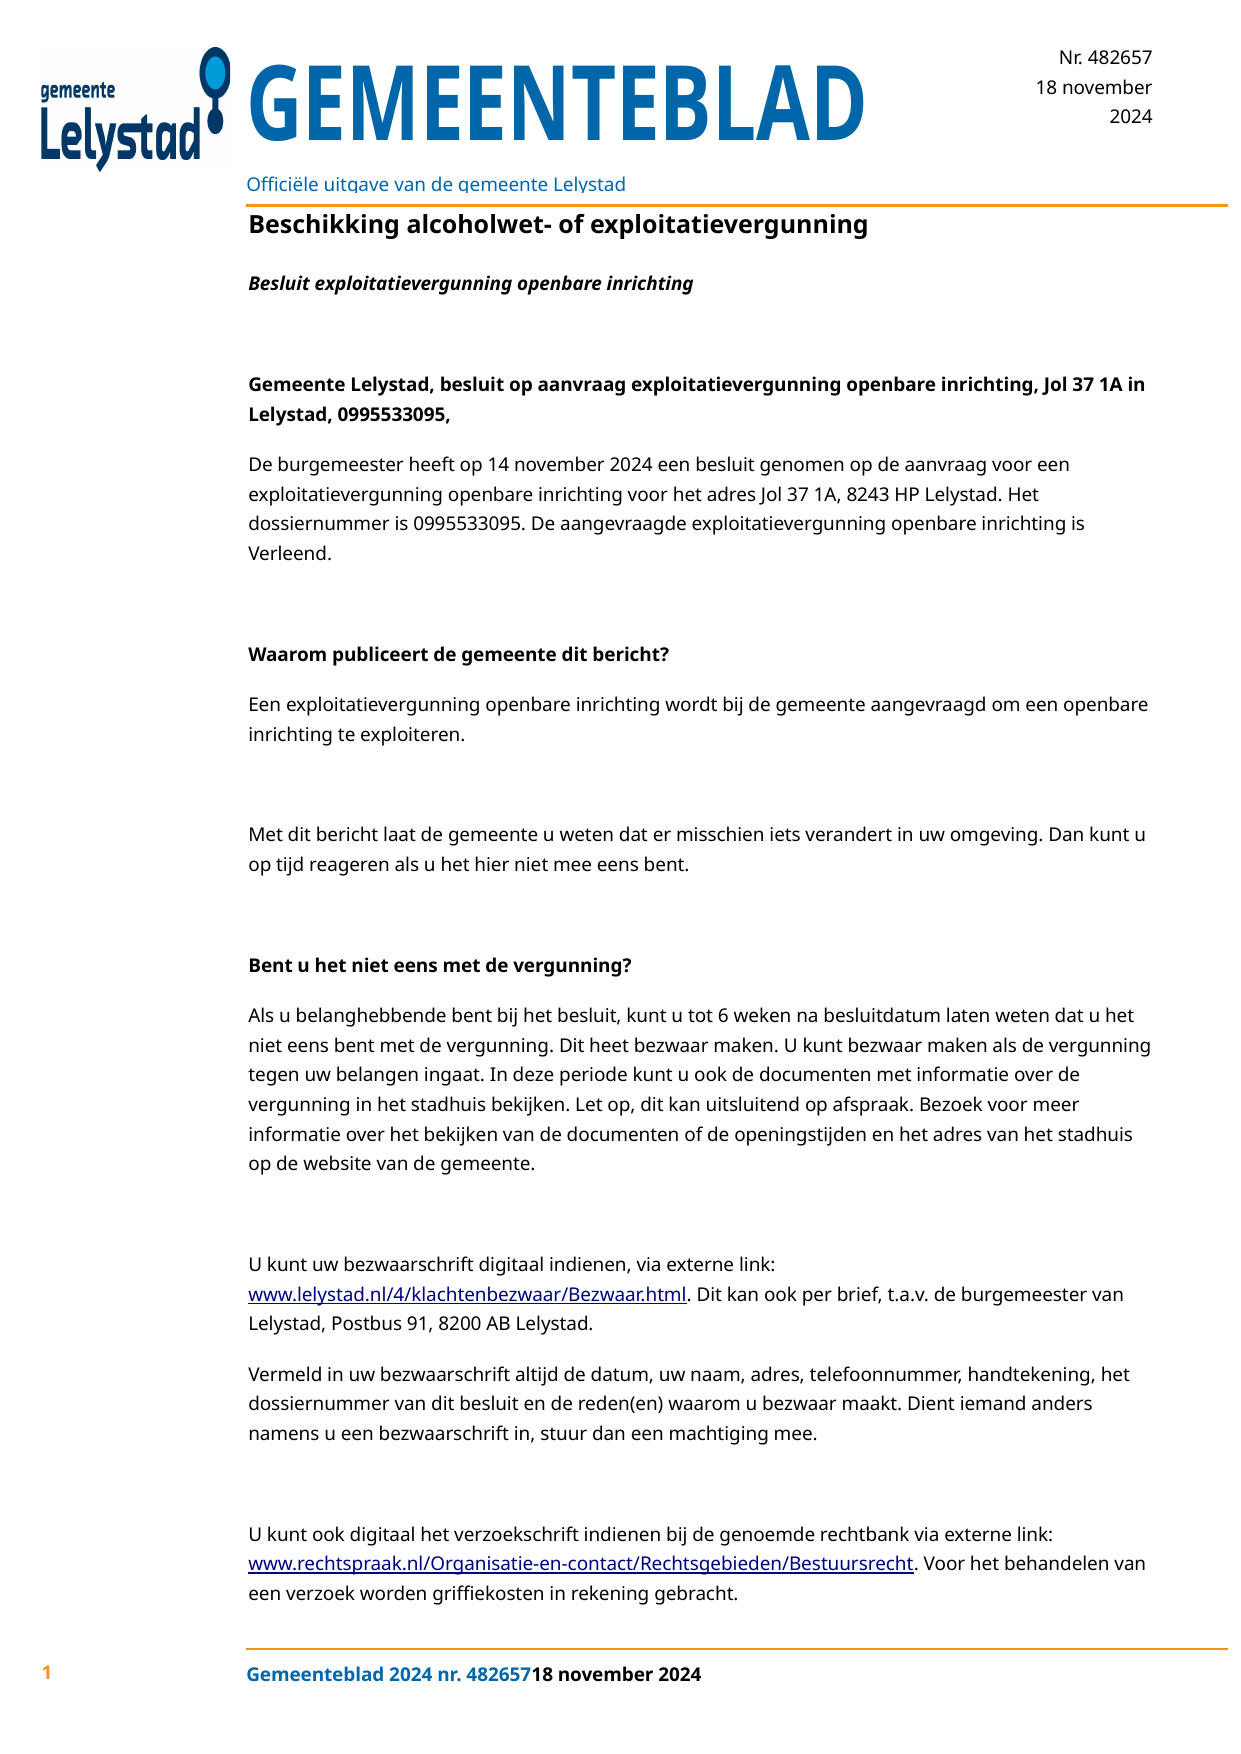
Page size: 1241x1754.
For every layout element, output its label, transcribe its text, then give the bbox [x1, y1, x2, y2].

text Vermeld in uw bezwaarschrift altijd de datum, uw naam, adres, telefoonnummer, handtekening, het dossiernummer van dit besluit en de reden(en) waarom u bezwaar maakt. Dient iemand anders namens u een bezwaarschrift in, stuur dan een machtiging mee. [248, 1361, 1152, 1446]
text Beschikking alcoholwet- of exploitatievergunning [248, 207, 1152, 241]
text Een exploitatievergunning openbare inrichting wordt bij de gemeente aangevraagd om een openbare inrichting te exploiteren. [248, 691, 1152, 746]
picture [41, 47, 231, 172]
text Als u belanghebbende bent bij het besluit, kunt u tot 6 weken na besluitdatum laten weten dat u het niet eens bent met de vergunning. Dit heet bezwaar maken. U kunt bezwaar maken als de vergunning tegen uw belangen ingaat. In deze periode kunt u ook de documenten met informatie over de vergunning in het stadhuis bekijken. Let op, dit kan uitsluitend op afspraak. Bezoek voor meer informatie over het bekijken van de documenten of de openingstijden en het adres van het stadhuis op de website van de gemeente. [248, 1002, 1152, 1176]
text De burgemeester heeft op 14 november 2024 een besluit genomen op de aanvraag voor een exploitatievergunning openbare inrichting voor het adres Jol 37 1A, 8243 HP Lelystad. Het dossiernummer is 0995533095. De aangevraagde exploitatievergunning openbare inrichting is Verleend. [248, 451, 1152, 566]
text Waarom publiceert de gemeente dit bericht? [248, 641, 1152, 666]
text Met dit bericht laat de gemeente u weten dat er misschien iets verandert in uw omgeving. Dan kunt u op tijd reageren als u het hier niet mee eens bent. [248, 822, 1152, 877]
text Bent u het niet eens met de vergunning? [248, 952, 1152, 978]
text Besluit exploitatievergunning openbare inrichting [248, 270, 1152, 296]
text Gemeente Lelystad, besluit op aanvraag exploitatievergunning openbare inrichting, Jol 37 1A in Lelystad, 0995533095, [248, 371, 1152, 426]
text U kunt uw bezwaarschrift digitaal indienen, via externe link: www.lelystad.nl/4/klachtenbezwaar/Bezwaar.html. Dit kan ook per brief, t.a.v. de burgemeester van Lelystad, Postbus 91, 8200 AB Lelystad. [248, 1251, 1152, 1336]
text U kunt ook digitaal het verzoekschrift indienen bij de genoemde rechtbank via externe link: www.rechtspraak.nl/Organisatie-en-contact/Rechtsgebieden/Bestuursrecht. Voor het behandelen van een verzoek worden griffiekosten in rekening gebracht. [248, 1521, 1152, 1606]
